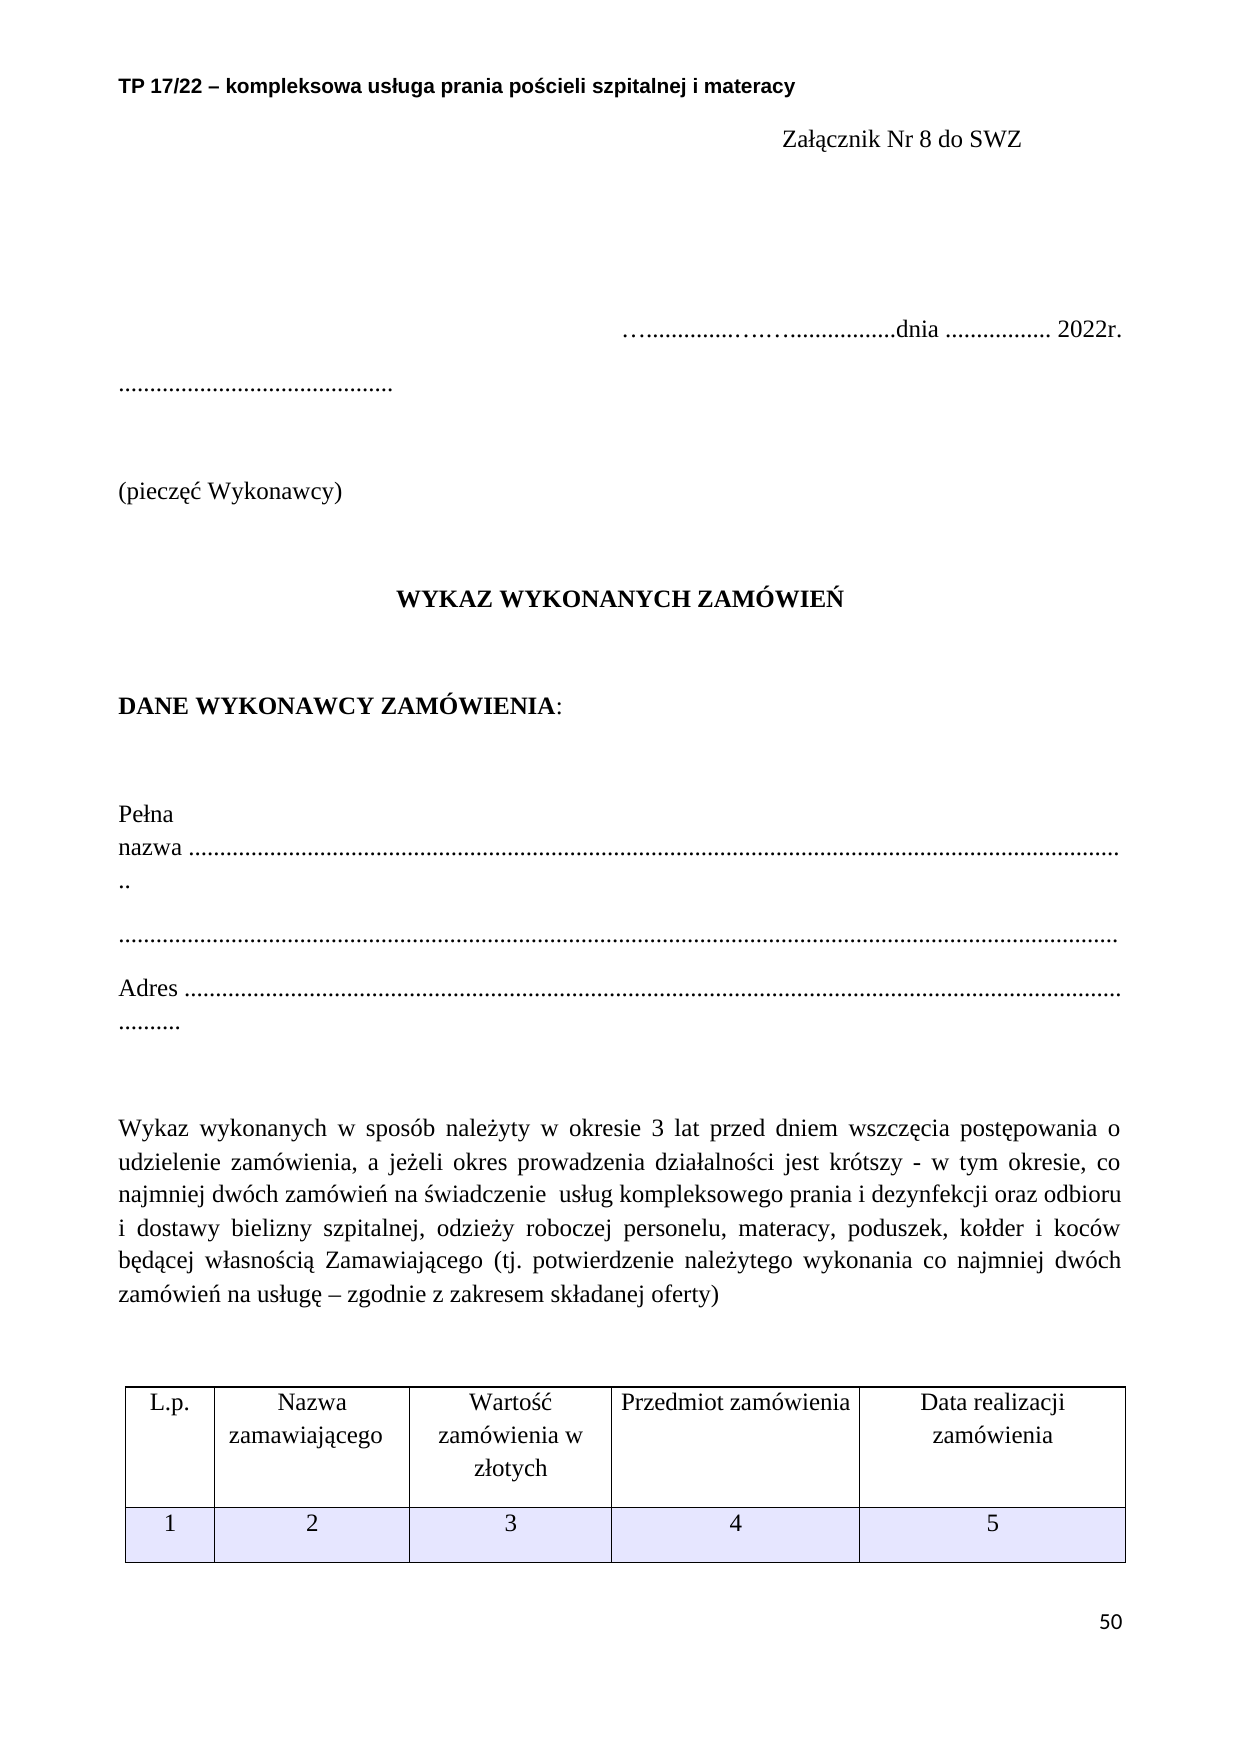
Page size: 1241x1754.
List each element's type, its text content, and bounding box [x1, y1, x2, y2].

table_cell 1 [126, 1508, 214, 1562]
text Pełna nazwa ....................................................................................................................................................... [118, 799, 1122, 894]
text Załącznik Nr 8 do SWZ [708, 124, 1122, 153]
text DANE WYKONAWCY ZAMÓWIENIA: [118, 691, 1122, 720]
table_header L.p. [126, 1388, 214, 1507]
text WYKAZ WYKONANYCH ZAMÓWIEŃ [118, 584, 1122, 612]
table_header Nazwa zamawiającego [215, 1388, 409, 1507]
text Adres ................................................................................................................................................................ [118, 973, 1122, 1034]
text Wykaz wykonanych w sposób należyty w okresie 3 lat przed dniem wszczęcia postępowania o udzielenie zamówienia, a jeżeli okres prowadzenia działalności jest krótszy - w tym okresie, co najmniej dwóch zamówień na świadczenie usług kompleksowego prania i dezynfekcji oraz odbioru i dostawy bielizny szpitalnej, odzieży roboczej personelu, materacy, poduszek, kołder i koców będącej własnością Zamawiającego (tj. potwierdzenie należytego wykonania co najmniej dwóch zamówień na usługę – zgodnie z zakresem składanej oferty) [118, 1113, 1122, 1307]
table_header Przedmiot zamówienia [612, 1388, 859, 1507]
text ............................................ [118, 368, 1122, 397]
table_cell 2 [215, 1508, 409, 1562]
table_header Data realizacji zamówienia [860, 1388, 1125, 1507]
table_header Wartość zamówienia w złotych [410, 1388, 611, 1507]
text …..............….….................dnia ................. 2022r. [118, 314, 1122, 343]
text ................................................................................................................................................................ [118, 919, 1122, 948]
table_cell 5 [860, 1508, 1125, 1562]
table_cell 3 [410, 1508, 611, 1562]
text (pieczęć Wykonawcy) [118, 476, 1122, 505]
table_cell 4 [612, 1508, 859, 1562]
